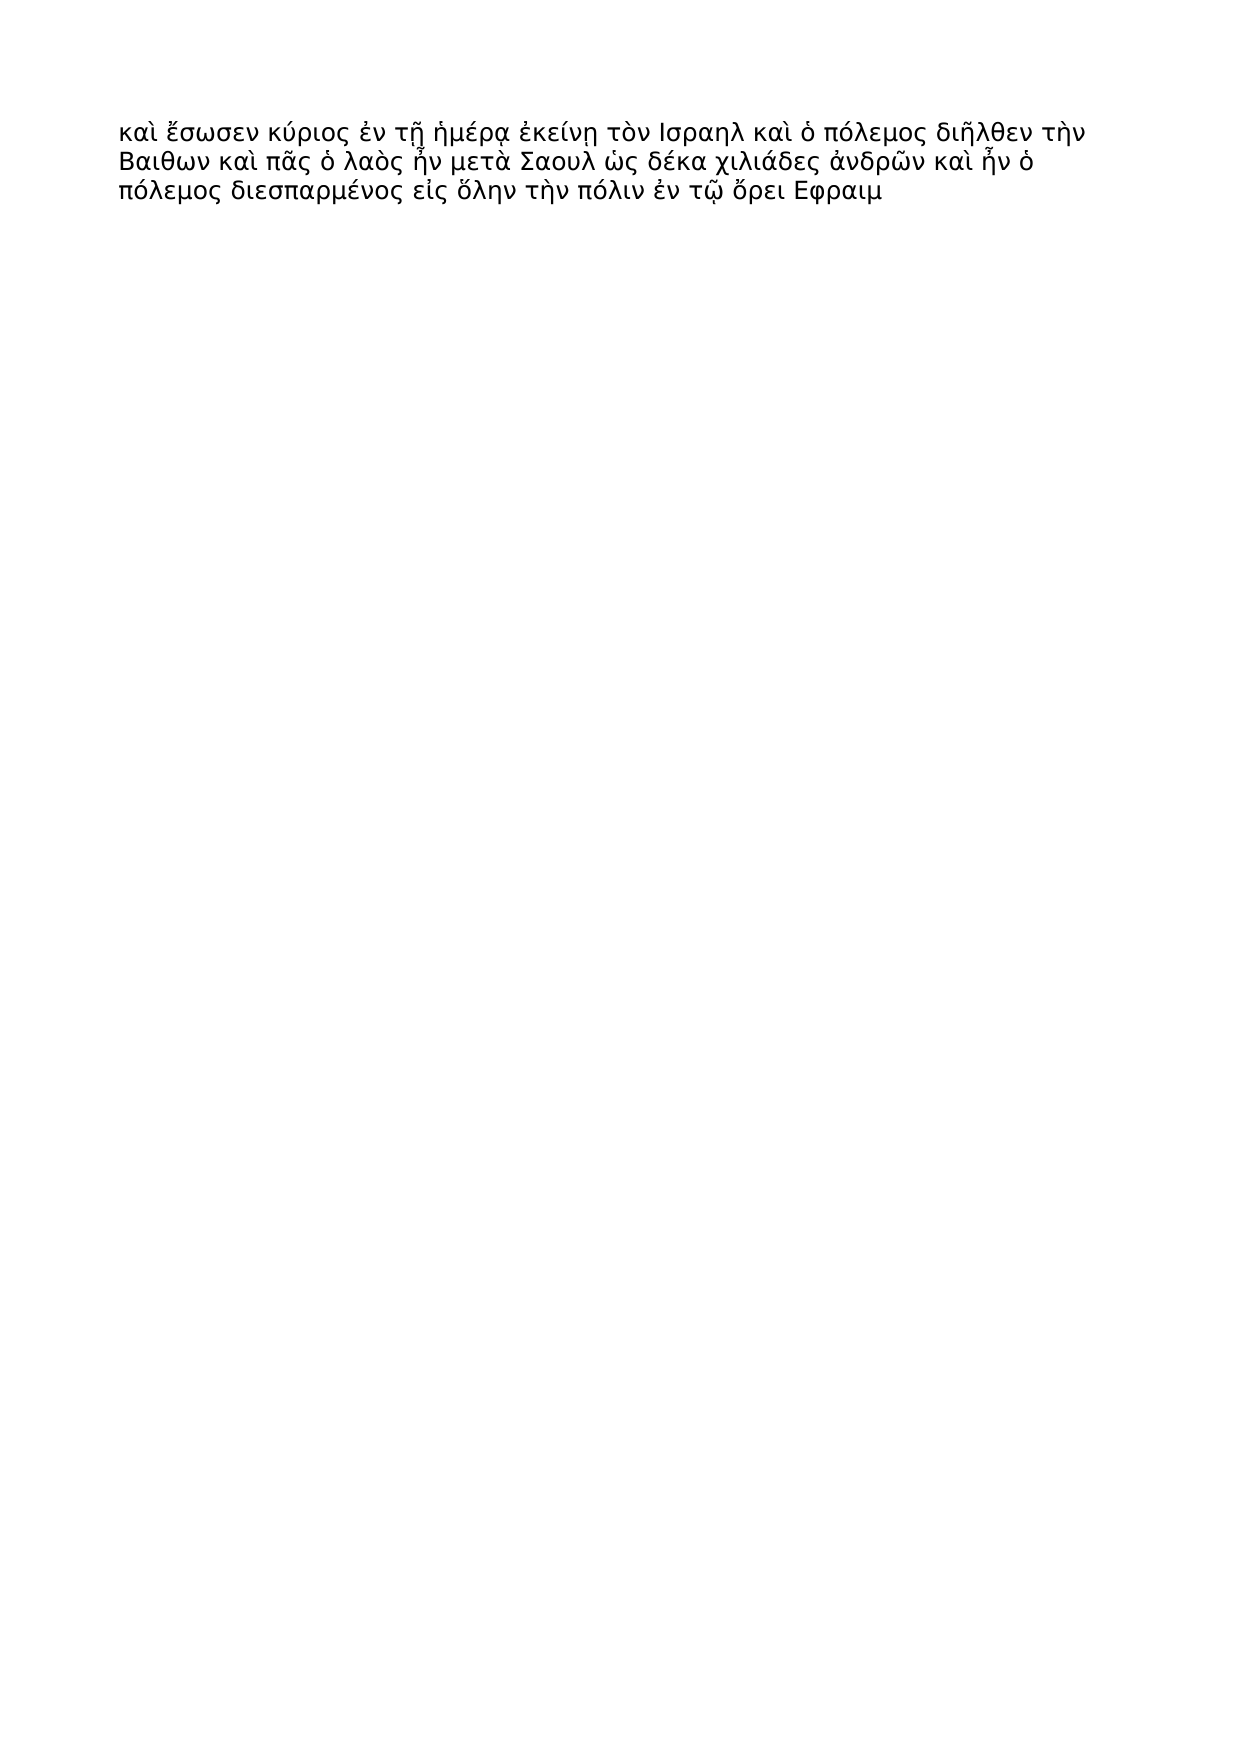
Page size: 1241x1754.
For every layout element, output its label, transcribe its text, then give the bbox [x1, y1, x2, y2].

text καὶ ἔσωσεν κύριος ἐν τῇ ἡμέρᾳ ἐκείνῃ τὸν Ισραηλ καὶ ὁ πόλεμος διῆλθεν τὴν Βαιθων καὶ πᾶς ὁ λαὸς ἦν μετὰ Σαουλ ὡς δέκα χιλιάδες ἀνδρῶν καὶ ἦν ὁ πόλεμος διεσπαρμένος εἰς ὅλην τὴν πόλιν ἐν τῷ ὄρει Εφραιμ [118, 118, 1122, 206]
